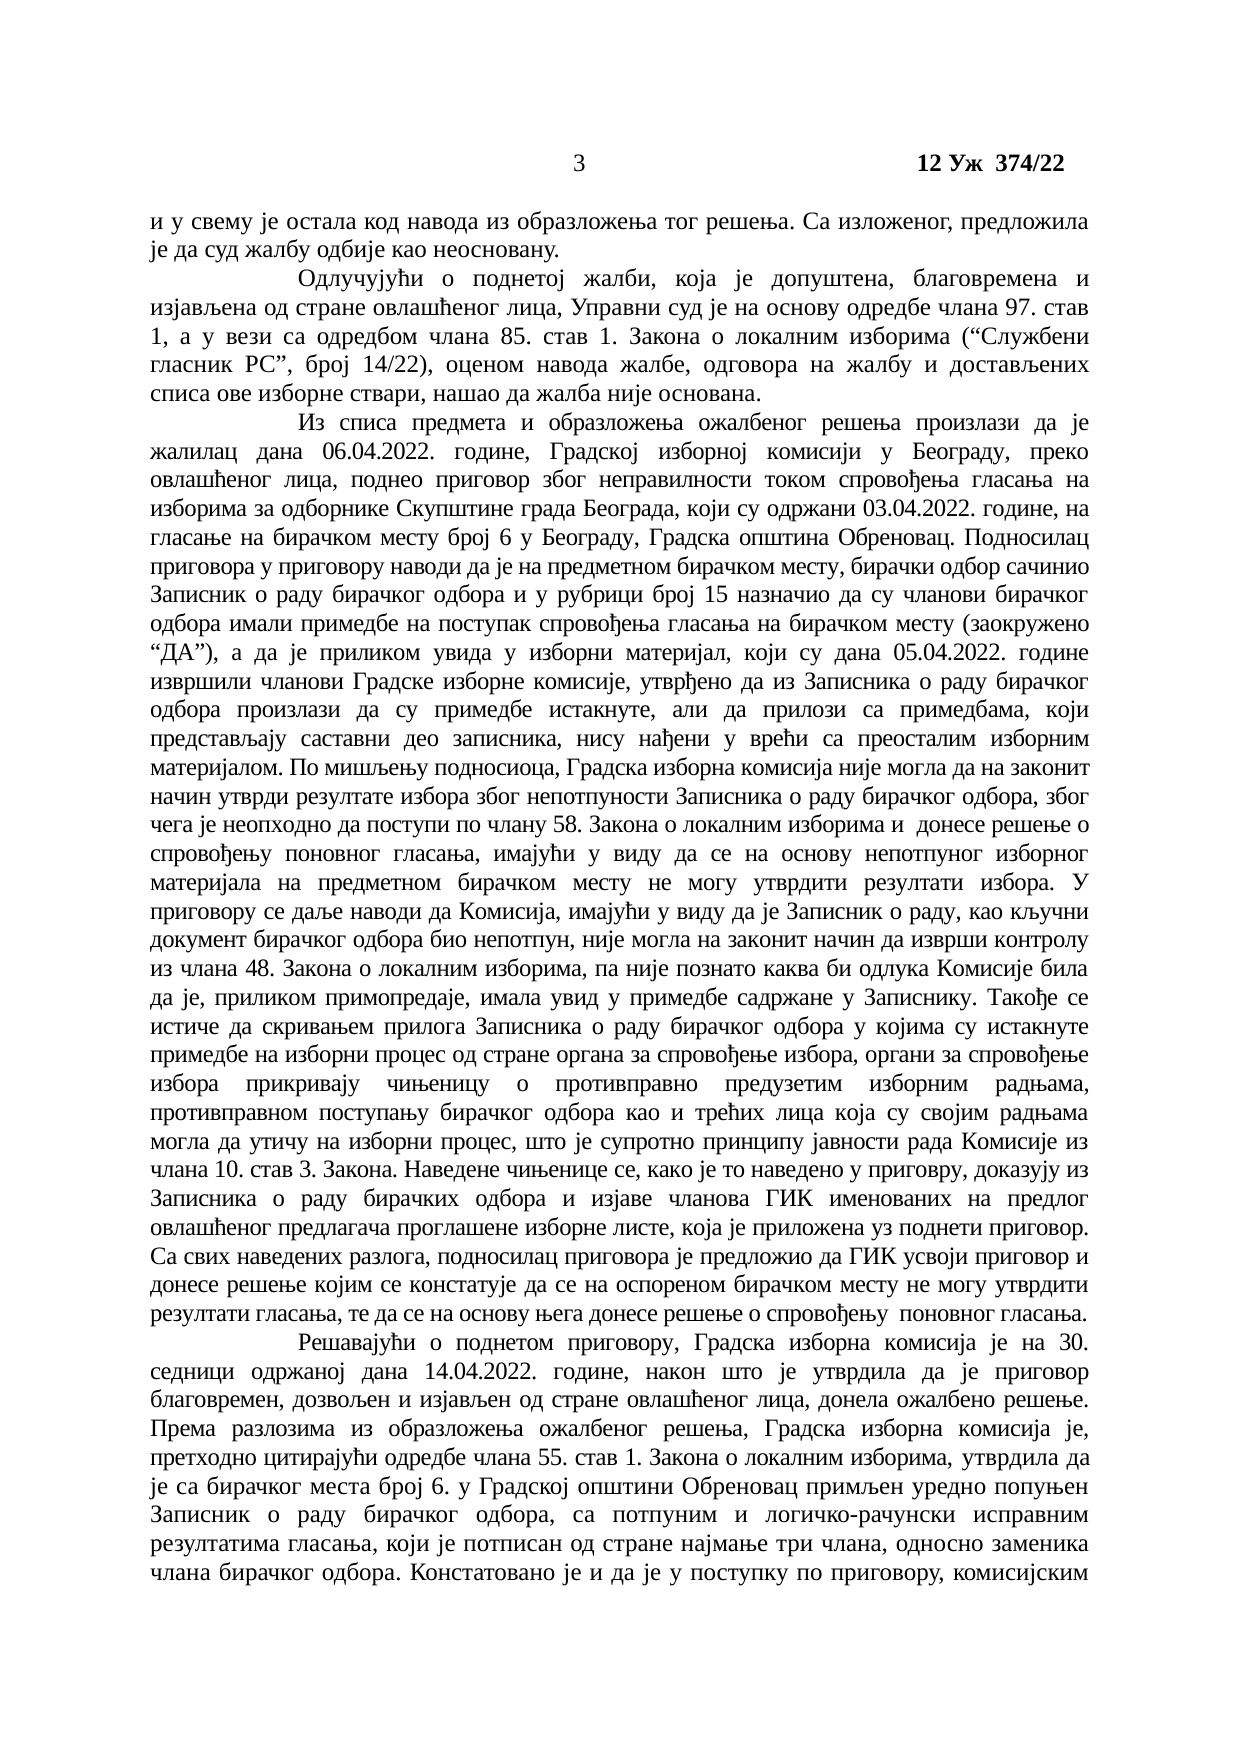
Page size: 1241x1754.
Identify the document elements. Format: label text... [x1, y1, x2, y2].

text Решавајући о поднетом приговору, Градска изборна комисија је на 30. седници одржаној дана 14.04.2022. године, након што је утврдила да је приговор благовремен, дозвољен и изјављен од стране овлашћеног лица, донела ожалбено решење. Према разлозима из образложења ожалбеног решења, Градска изборна комисија је, претходно цитирајући одредбе члана 55. став 1. Закона о локалним изборима, утврдила да је са бирачког места број 6. у Градској општини Обреновац примљен уредно попуњен Записник о раду бирачког одбора, са потпуним и логичко-рачунски исправним резултатима гласања, који је потписан од стране најмање три члана, односно заменика члана бирачког одбора. Констатовано је и да је у поступку по приговору, комисијским [150, 1327, 1090, 1586]
text Из списа предмета и образложења ожалбеног решења произлази да је жалилац дана 06.04.2022. године, Градској изборној комисији у Београду, преко овлашћеног лица, поднео приговор због неправилности током спровођења гласања на изборима за одборнике Скупштине града Београда, који су одржани 03.04.2022. године, на гласање на бирачком месту број 6 у Београду, Градска општина Обреновац. Подносилац приговора у приговору наводи да је на предметном бирачком месту, бирачки одбор сачинио Записник о раду бирачког одбора и у рубрици број 15 назначио да су чланови бирачког одбора имали примедбе на поступак спровођења гласања на бирачком месту (заокружено “ДА”), а да је приликом увида у изборни материјал, који су дана 05.04.2022. године извршили чланови Градске изборне комисије, утврђено да из Записника о раду бирачког одбора произлази да су примедбе истакнуте, али да прилози са примедбама, који представљају саставни део записника, нису нађени у врећи са преосталим изборним материјалом. По мишљењу подносиоца, Градска изборна комисија није могла да на законит начин утврди резултате избора због непотпуности Записника о раду бирачког одбора, због чега је неопходно да поступи по члану 58. Закона о локалним изборима и донесе решење о спровођењу поновног гласања, имајући у виду да се на основу непотпуног изборног материјала на предметном бирачком месту не могу утврдити резултати избора. У приговору се даље наводи да Комисија, имајући у виду да је Записник о раду, као кључни документ бирачког одбора био непотпун, није могла на законит начин да изврши контролу из члана 48. Закона о локалним изборима, па није познато каква би одлука Комисије била да је, приликом примопредаје, имала увид у примедбе садржане у Записнику. Такође се истиче да скривањем прилога Записника о раду бирачког одбора у којима су истакнуте примедбе на изборни процес од стране органа за спровођење избора, органи за спровођење избора прикривају чињеницу о противправно предузетим изборним радњама, противправном поступању бирачког одбора као и трећих лица која су својим радњама могла да утичу на изборни процес, што је супротно принципу јавности рада Комисије из члана 10. став 3. Закона. Наведене чињенице се, како је то наведено у приговру, доказују из Записника о раду бирачких одбора и изјаве чланова ГИК именованих на предлог овлашћеног предлагача проглашене изборне листе, која је приложена уз поднети приговор. Са свих наведених разлога, подносилац приговора је предложио да ГИК усвоји приговор и донесе решење којим се констатује да се на оспореном бирачком месту не могу утврдити резултати гласања, те да се на основу њега донесе решење о спровођењу поновног гласања. [150, 407, 1090, 1327]
text и у свему је остала код навода из образложења тог решења. Са изложеног, предложила је да суд жалбу одбије као неосновану. [150, 206, 1090, 263]
text Одлучујући о поднетој жалби, која је допуштена, благовремена и изјављена од стране овлашћеног лица, Управни суд је на основу одредбе члана 97. став 1, а у вези са одредбом члана 85. став 1. Закона о локалним изборима (“Службени гласник РС”, број 14/22), оценом навода жалбе, одговора на жалбу и достављених списа ове изборне ствари, нашао да жалба није основана. [150, 263, 1090, 407]
